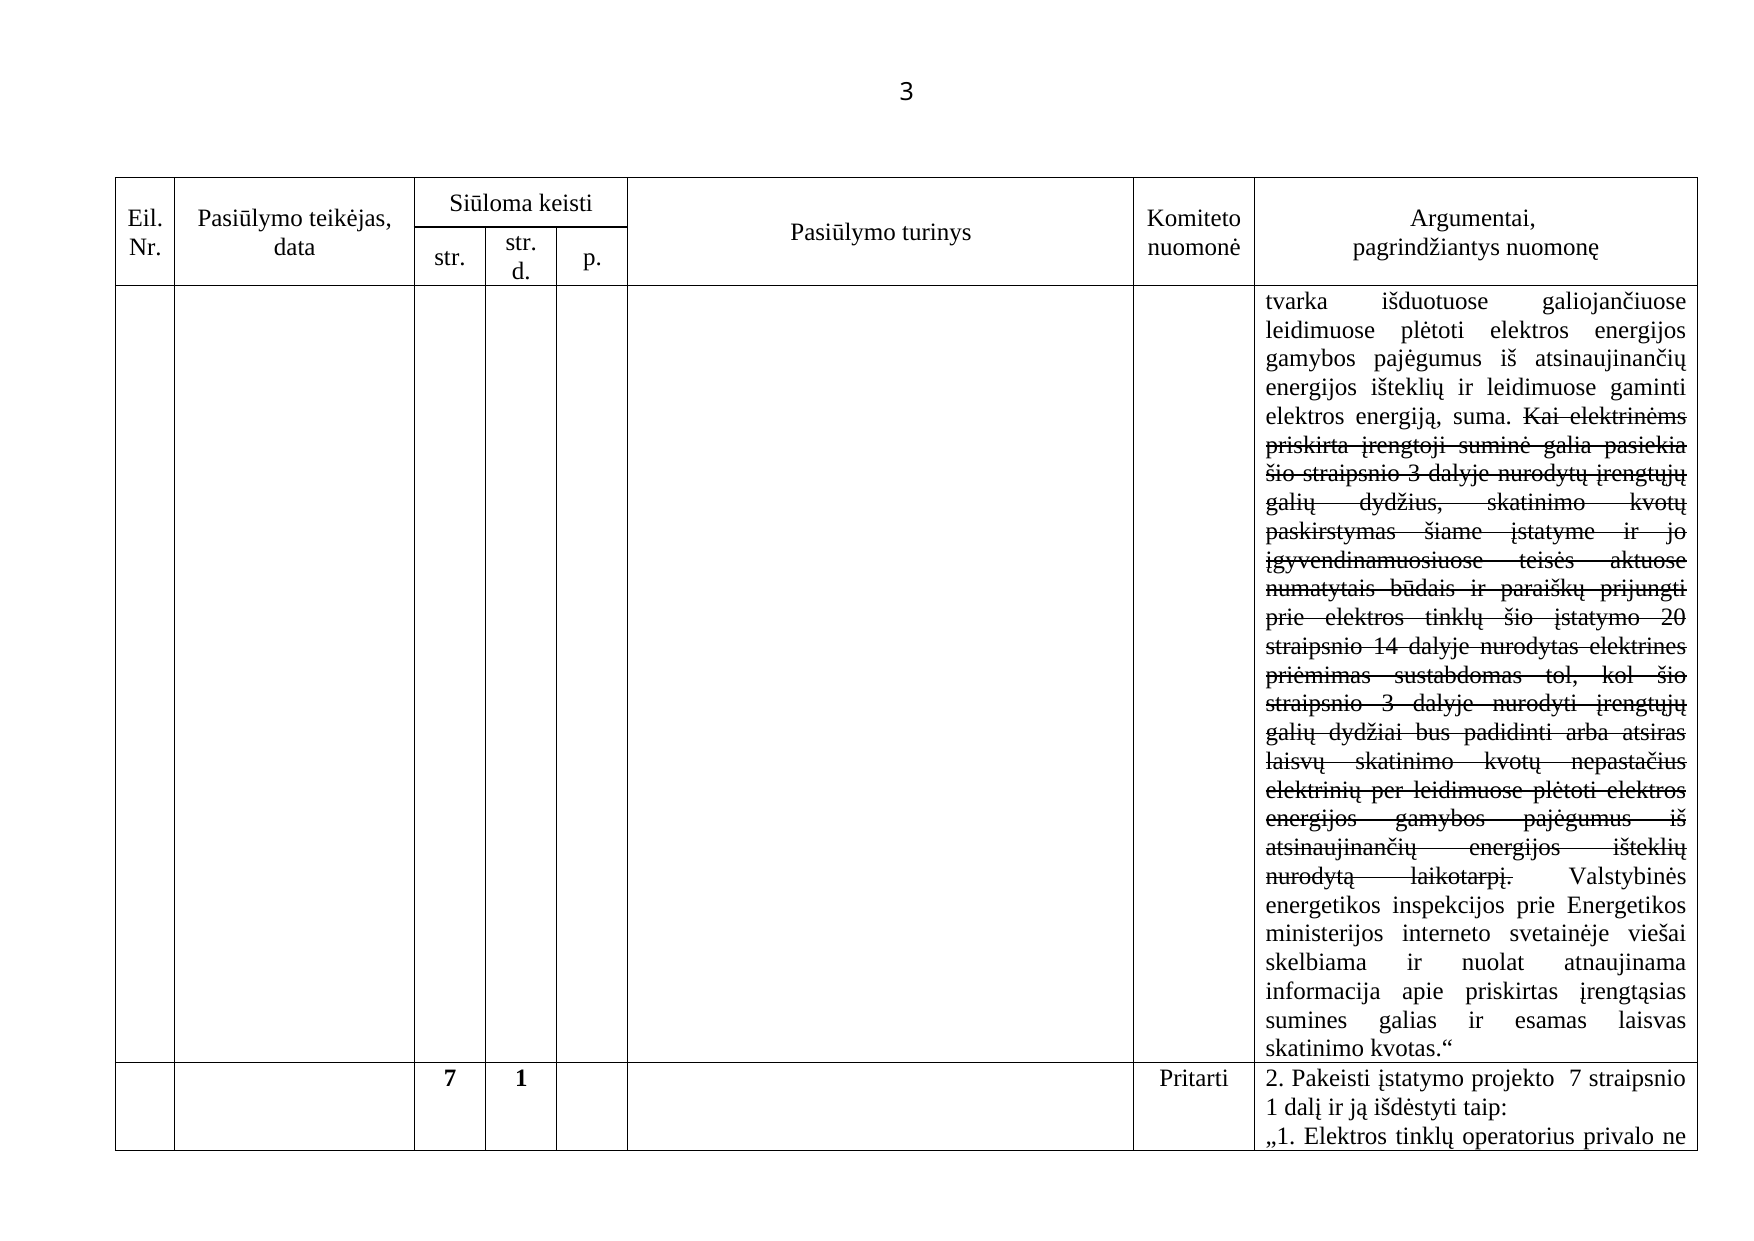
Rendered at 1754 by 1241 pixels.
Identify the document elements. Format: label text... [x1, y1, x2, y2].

table_cell [116, 1063, 174, 1149]
table_cell [415, 286, 485, 1062]
table_cell [486, 286, 556, 1062]
table_cell 1 [486, 1063, 556, 1149]
table_cell Projekto 6 straipsniu siūloma keisti įstatymo 6 straipsnio 5 dalį, iš šios dalies eliminuojant nuostatą, jog tam tikra informacija Energetikos ministerijos interneto svetainėje „viešai skelbiama“. Paliekant nuostatą, jog ši informacija tik „skelbiama“. Pasiūlymo turinys kelia abejonių dėl to, jog buvęs aiškus informacijos skelbimo būdas, t. y. „viešai“, keičiamas į neaiškų. Pagal teikiamą pakeitimą minėtą informaciją galima būtų skelbti ir ne viešai, pavyzdžiui, tik asmenims, turintiems specialių teisių peržiūrėti tam tikrą informaciją. Atsižvelgiant į tai, jog minėta informacija neturėtų būti vertinami kaip slapta, arba riboto naudojimo informacija, pasiūlymo turinys svarstytinas proporcingumo principo kontekste. Be to, jei siekiama nustatyti, jog tam tikra informacija neskelbiama viešai, projekte derėtų aiškiai nurodyti kokiu būdu ši informacija skelbiama. Analogiška pastaba išsakytina ir dėl visų kitų įstatymo projektų nuostatų, reguliuojančių informacijos skelbimą, kuriomis iš įstatymo teksto braukiamas žodis „viešai“, nustatantis informacijos skelbimo būdą, kartu nenustatant kaip tam tikra informacija skelbiama. [628, 286, 1133, 1062]
table_cell [175, 286, 414, 1062]
table_cell 7 [415, 1063, 485, 1149]
table_cell tvarka išduotuose galiojančiuose leidimuose plėtoti elektros energijos gamybos pajėgumus iš atsinaujinančių energijos išteklių ir leidimuose gaminti elektros energiją, suma. Kai elektrinėms priskirta įrengtoji suminė galia pasiekia šio straipsnio 3 dalyje nurodytų įrengtųjų galių dydžius, skatinimo kvotų paskirstymas šiame įstatyme ir jo įgyvendinamuosiuose teisės aktuose numatytais būdais ir paraiškų prijungti prie elektros tinklų šio įstatymo 20 straipsnio 14 dalyje nurodytas elektrines priėmimas sustabdomas tol, kol šio straipsnio 3 dalyje nurodyti įrengtųjų galių dydžiai bus padidinti arba atsiras laisvų skatinimo kvotų nepastačius elektrinių per leidimuose plėtoti elektros energijos gamybos pajėgumus iš atsinaujinančių energijos išteklių nurodytą laikotarpį. Valstybinės energetikos inspekcijos prie Energetikos ministerijos interneto svetainėje viešai skelbiama ir nuolat atnaujinama informacija apie priskirtas įrengtąsias sumines galias ir esamas laisvas skatinimo kvotas.“ [1255, 286, 1697, 1062]
table_cell str. [415, 228, 485, 285]
table_header Komiteto nuomonė [1134, 178, 1254, 285]
table_cell [557, 1063, 627, 1149]
table_cell 2. Pakeisti įstatymo projekto 7 straipsnio 1 dalį ir ją išdėstyti taip: „1. Elektros tinklų operatorius privalo ne [1255, 1063, 1697, 1149]
table_header Pasiūlymo teikėjas, data [175, 178, 414, 285]
table_cell p. [557, 228, 627, 285]
table_cell [175, 1063, 414, 1149]
table_cell [116, 286, 174, 1062]
table_cell str. d. [486, 228, 556, 285]
table_cell [1134, 286, 1254, 1062]
table_cell [628, 1063, 1133, 1149]
table_cell Pritarti [1134, 1063, 1254, 1149]
table_header Eil. Nr. [116, 178, 174, 285]
table_cell [557, 286, 627, 1062]
table_header Pasiūlymo turinys [628, 178, 1133, 285]
table_header Argumentai, pagrindžiantys nuomonę [1255, 178, 1697, 285]
table_header Siūloma keisti [415, 178, 627, 226]
